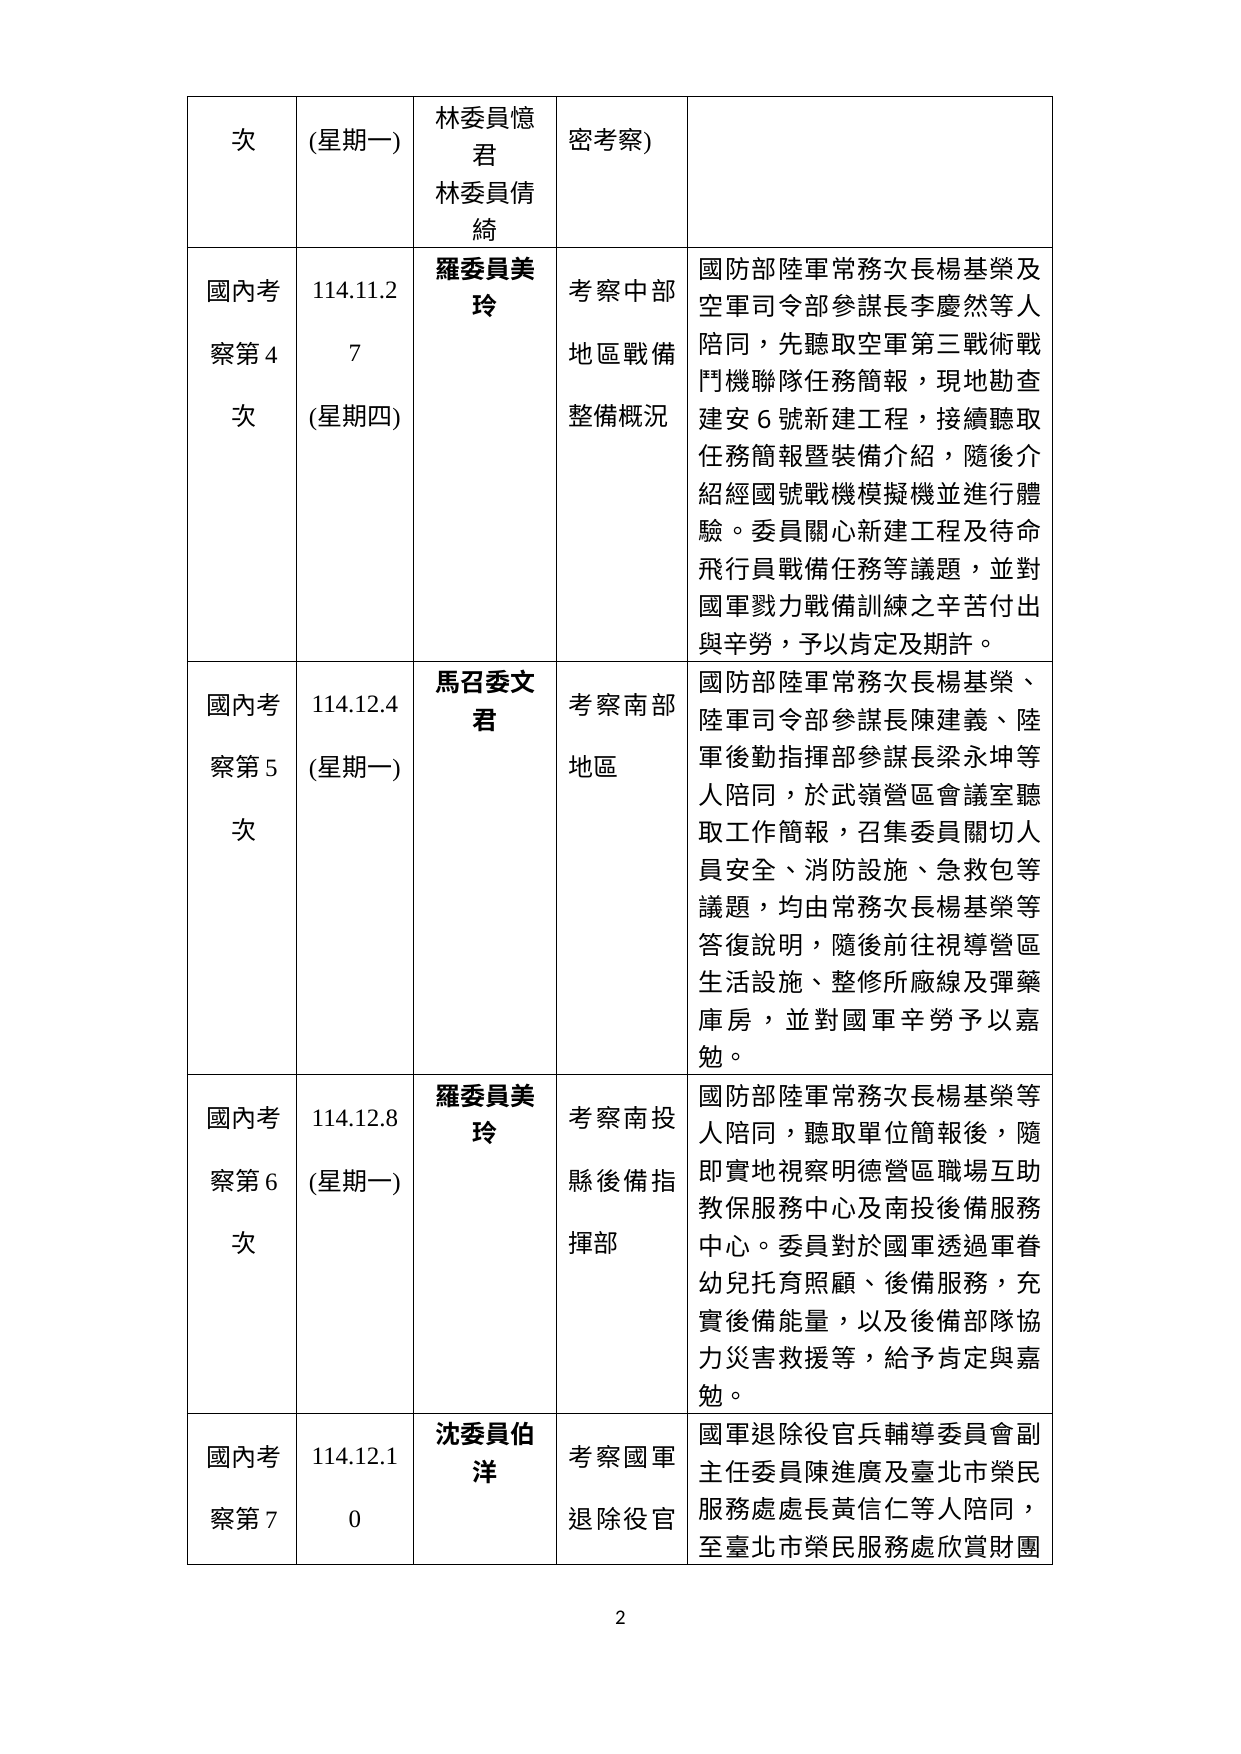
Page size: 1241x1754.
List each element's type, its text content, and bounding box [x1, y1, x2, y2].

table_cell 考察國軍退除役官 [557, 1414, 687, 1564]
table_cell 考察中部地區戰備整備概況 [557, 248, 687, 661]
table_cell 國內考察第5次 [188, 662, 296, 1074]
table_cell 考察南投縣後備指揮部 [557, 1075, 687, 1413]
table_cell 114.12.4 (星期一) [297, 662, 413, 1074]
table_cell 國防部陸軍常務次長楊基榮及空軍司令部參謀長李慶然等人陪同，先聽取空軍第三戰術戰鬥機聯隊任務簡報，現地勘查建安6號新建工程，接續聽取任務簡報暨裝備介紹，隨後介紹經國號戰機模擬機並進行體驗。委員關心新建工程及待命飛行員戰備任務等議題，並對國軍戮力戰備訓練之辛苦付出與辛勞，予以肯定及期許。 [688, 248, 1052, 661]
table_cell 國內考察第6次 [188, 1075, 296, 1413]
table_cell 密考察) [557, 97, 687, 247]
table_cell 國防部陸軍常務次長楊基榮、陸軍司令部參謀長陳建義、陸軍後勤指揮部參謀長梁永坤等人陪同，於武嶺營區會議室聽取工作簡報，召集委員關切人員安全、消防設施、急救包等議題，均由常務次長楊基榮等答復說明，隨後前往視導營區生活設施、整修所廠線及彈藥庫房，並對國軍辛勞予以嘉勉。 [688, 662, 1052, 1074]
table_cell 羅委員美玲 [414, 1075, 556, 1413]
table_cell [688, 97, 1052, 247]
table_cell 114.11.27 (星期四) [297, 248, 413, 661]
table_cell 林委員憶君 林委員倩綺 [414, 97, 556, 247]
table_cell 國防部陸軍常務次長楊基榮等人陪同，聽取單位簡報後，隨即實地視察明德營區職場互助教保服務中心及南投後備服務中心。委員對於國軍透過軍眷幼兒托育照顧、後備服務，充實後備能量，以及後備部隊協力災害救援等，給予肯定與嘉勉。 [688, 1075, 1052, 1413]
table_cell 沈委員伯洋 [414, 1414, 556, 1564]
table_cell 國內考察第7 [188, 1414, 296, 1564]
table_cell 114.12.10 [297, 1414, 413, 1564]
table_cell 114.12.8 (星期一) [297, 1075, 413, 1413]
table_cell 次 [188, 97, 296, 247]
table_cell 考察南部地區 [557, 662, 687, 1074]
table_cell 國內考察第4次 [188, 248, 296, 661]
table_cell (星期一) [297, 97, 413, 247]
table_cell 羅委員美玲 [414, 248, 556, 661]
table_cell 國軍退除役官兵輔導委員會副主任委員陳進廣及臺北市榮民服務處處長黃信仁等人陪同，至臺北市榮民服務處欣賞財團 [688, 1414, 1052, 1564]
table_cell 馬召委文君 [414, 662, 556, 1074]
